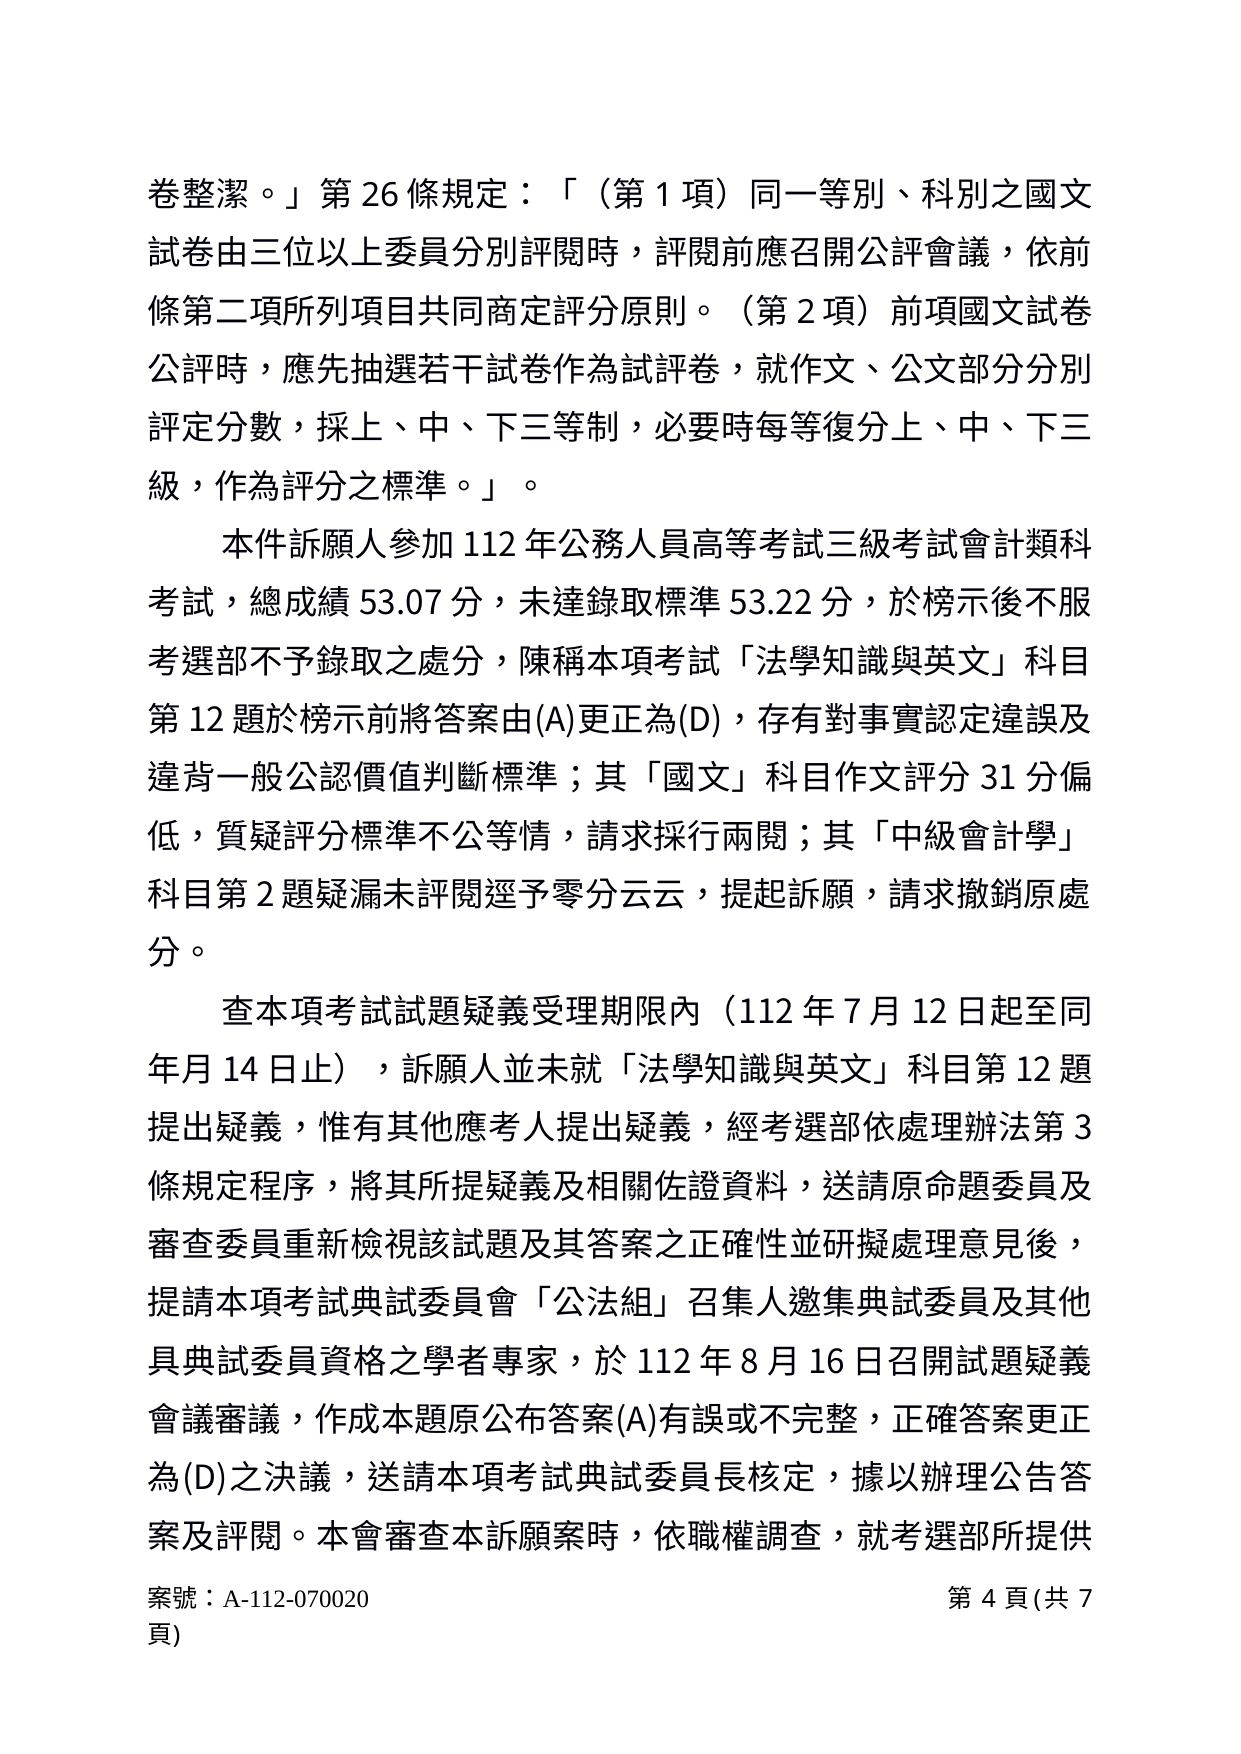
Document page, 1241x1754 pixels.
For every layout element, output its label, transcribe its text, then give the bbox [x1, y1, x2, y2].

text 本件訴願人參加112年公務人員高等考試三級考試會計類科考試，總成績53.07分，未達錄取標準53.22分，於榜示後不服考選部不予錄取之處分，陳稱本項考試「法學知識與英文」科目第12題於榜示前將答案由(A)更正為(D)，存有對事實認定違誤及違背一般公認價值判斷標準；其「國文」科目作文評分31分偏低，質疑評分標準不公等情，請求採行兩閱；其「中級會計學」科目第2題疑漏未評閱逕予零分云云，提起訴願，請求撤銷原處分。 [148, 510, 1092, 976]
text 查本項考試試題疑義受理期限內（112年7月12日起至同年月14日止），訴願人並未就「法學知識與英文」科目第12題提出疑義，惟有其他應考人提出疑義，經考選部依處理辦法第3條規定程序，將其所提疑義及相關佐證資料，送請原命題委員及審查委員重新檢視該試題及其答案之正確性並研擬處理意見後，提請本項考試典試委員會「公法組」召集人邀集典試委員及其他具典試委員資格之學者專家，於112年8月16日召開試題疑義會議審議，作成本題原公布答案(A)有誤或不完整，正確答案更正為(D)之決議，送請本項考試典試委員長核定，據以辦理公告答案及評閱。本會審查本訴願案時，依職權調查，就考選部所提供之試題疑義處理表等詳加檢視，其釋復意見略以：公職人員選舉「開票」結束後，依法並未要求再將票匭封緘，故該封緘非「依法」所施之封印，不符刑法第139條之要件，另選項(B)、(C)亦顯不構成，故最適當答案應為選項(D)。上開試題疑義之處理，均依相關考試法規規定辦理，由參與審議之委員基於法律之授權，根據學識素養與經驗為學術上專業之判斷，並無形式觀察有顯然錯誤或判斷有恣意濫用等違法情事，予以尊重。 [148, 976, 1092, 1560]
text 卷整潔。」第26條規定：「（第1項）同一等別、科別之國文試卷由三位以上委員分別評閱時，評閱前應召開公評會議，依前條第二項所列項目共同商定評分原則。（第2項）前項國文試卷公評時，應先抽選若干試卷作為試評卷，就作文、公文部分分別評定分數，採上、中、下三等制，必要時每等復分上、中、下三級，作為評分之標準。」。 [148, 160, 1092, 510]
